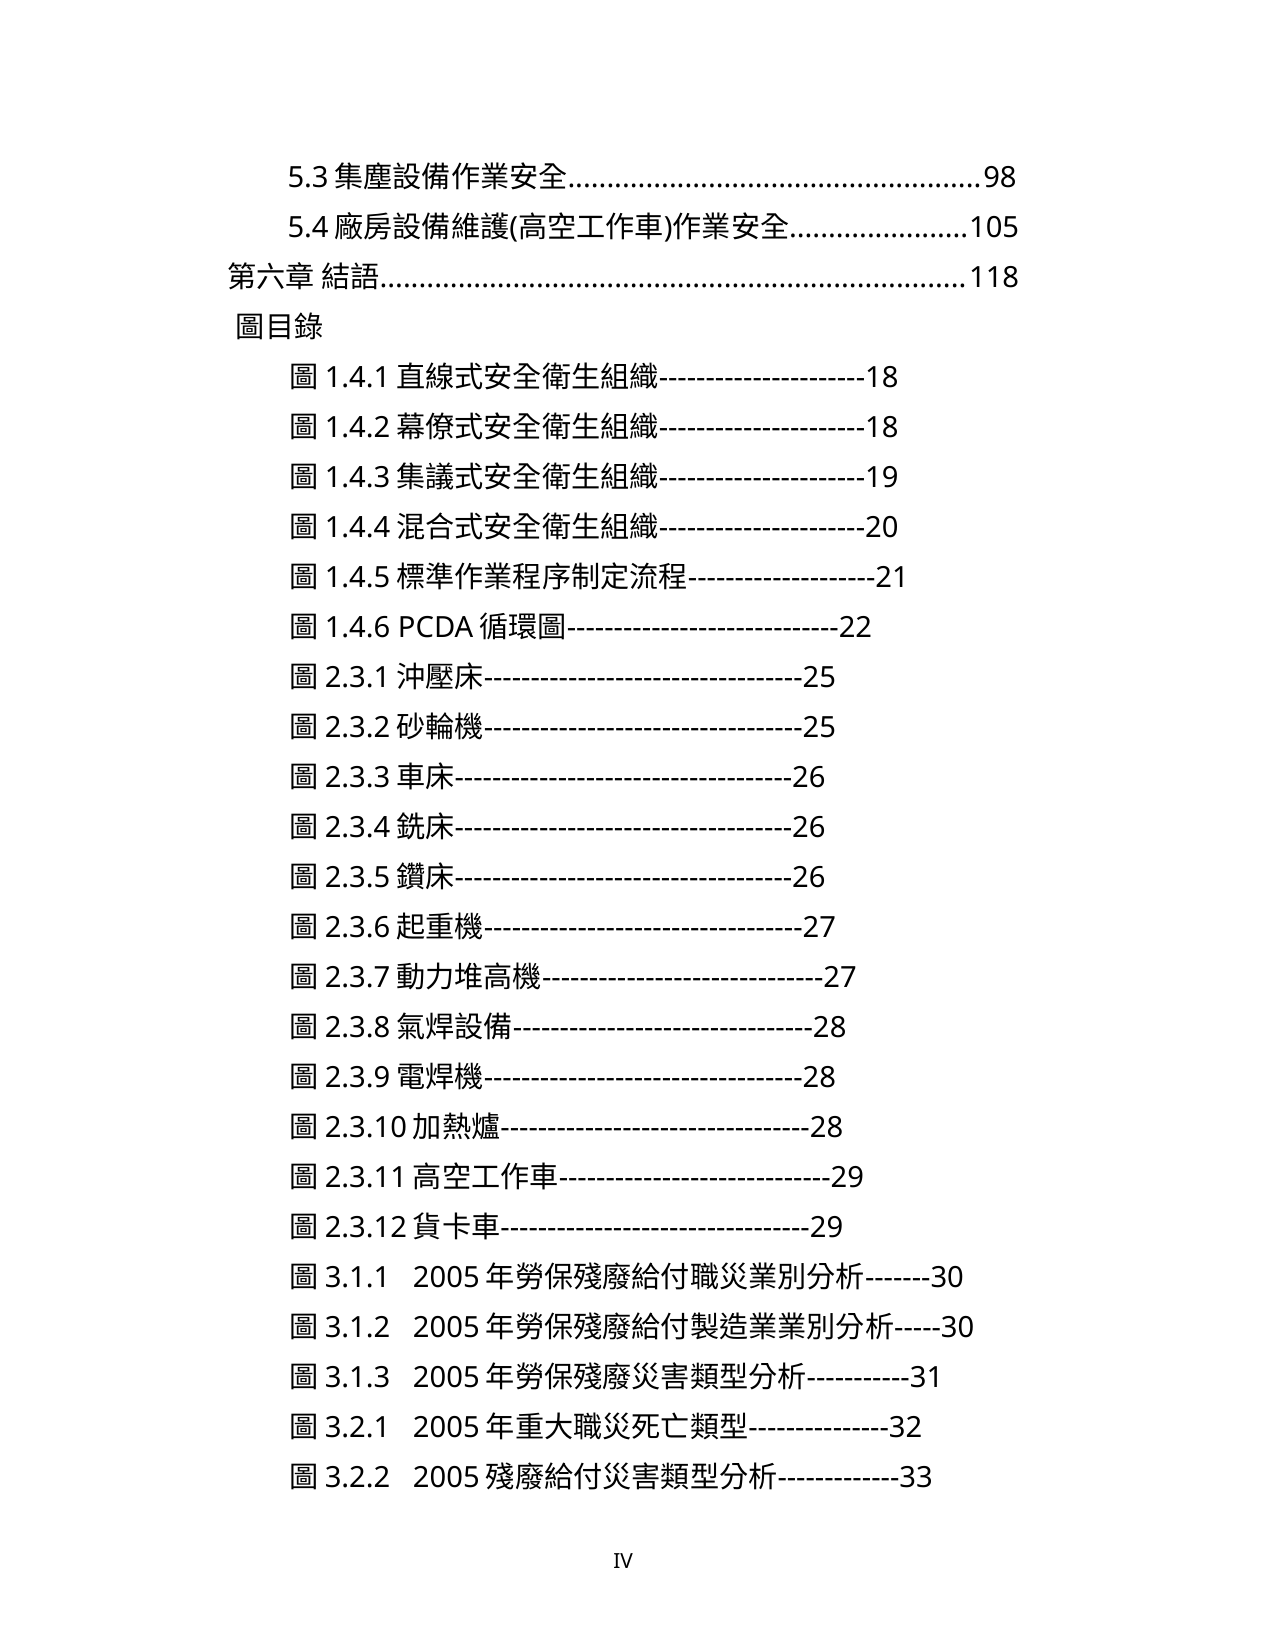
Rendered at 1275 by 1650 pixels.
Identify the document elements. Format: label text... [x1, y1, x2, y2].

text 第六章 結語 118 [227, 248, 1069, 298]
text 圖2.3.5鑽床------------------------------------26 [177, 848, 1069, 898]
text 圖3.1.1 2005年勞保殘廢給付職災業別分析-------30 [177, 1248, 1069, 1298]
text 圖2.3.3車床------------------------------------26 [177, 748, 1069, 798]
text 圖1.4.6 PCDA循環圖-----------------------------22 [177, 598, 1069, 648]
text 圖2.3.9電焊機----------------------------------28 [177, 1048, 1069, 1098]
text 圖2.3.4銑床------------------------------------26 [177, 798, 1069, 848]
text 圖3.1.2 2005年勞保殘廢給付製造業業別分析-----30 [177, 1298, 1069, 1348]
text 圖2.3.8氣焊設備--------------------------------28 [177, 998, 1069, 1048]
text 圖1.4.4混合式安全衛生組織----------------------20 [177, 498, 1069, 548]
text 圖2.3.12貨卡車---------------------------------29 [177, 1198, 1069, 1248]
text 圖1.4.1直線式安全衛生組織----------------------18 [177, 348, 1069, 398]
text 圖1.4.3集議式安全衛生組織----------------------19 [177, 448, 1069, 498]
text 圖1.4.2幕僚式安全衛生組織----------------------18 [177, 398, 1069, 448]
text 圖2.3.11高空工作車-----------------------------29 [177, 1148, 1069, 1198]
text 圖3.1.3 2005年勞保殘廢災害類型分析-----------31 [177, 1348, 1069, 1398]
text 圖2.3.7動力堆高機------------------------------27 [177, 948, 1069, 998]
text 圖3.2.2 2005殘廢給付災害類型分析-------------33 [177, 1448, 1069, 1498]
text 圖3.2.1 2005年重大職災死亡類型---------------32 [177, 1398, 1069, 1448]
text 圖2.3.2砂輪機----------------------------------25 [177, 698, 1069, 748]
text 圖2.3.10加熱爐---------------------------------28 [177, 1098, 1069, 1148]
text 圖2.3.6起重機----------------------------------27 [177, 898, 1069, 948]
text 圖1.4.5標準作業程序制定流程--------------------21 [177, 548, 1069, 598]
text 圖2.3.1沖壓床----------------------------------25 [177, 648, 1069, 698]
text 5.4廠房設備維護(高空工作車)作業安全 105 [252, 198, 1069, 248]
text 圖目錄 [177, 298, 1069, 348]
text 5.3集塵設備作業安全 98 [252, 148, 1069, 198]
